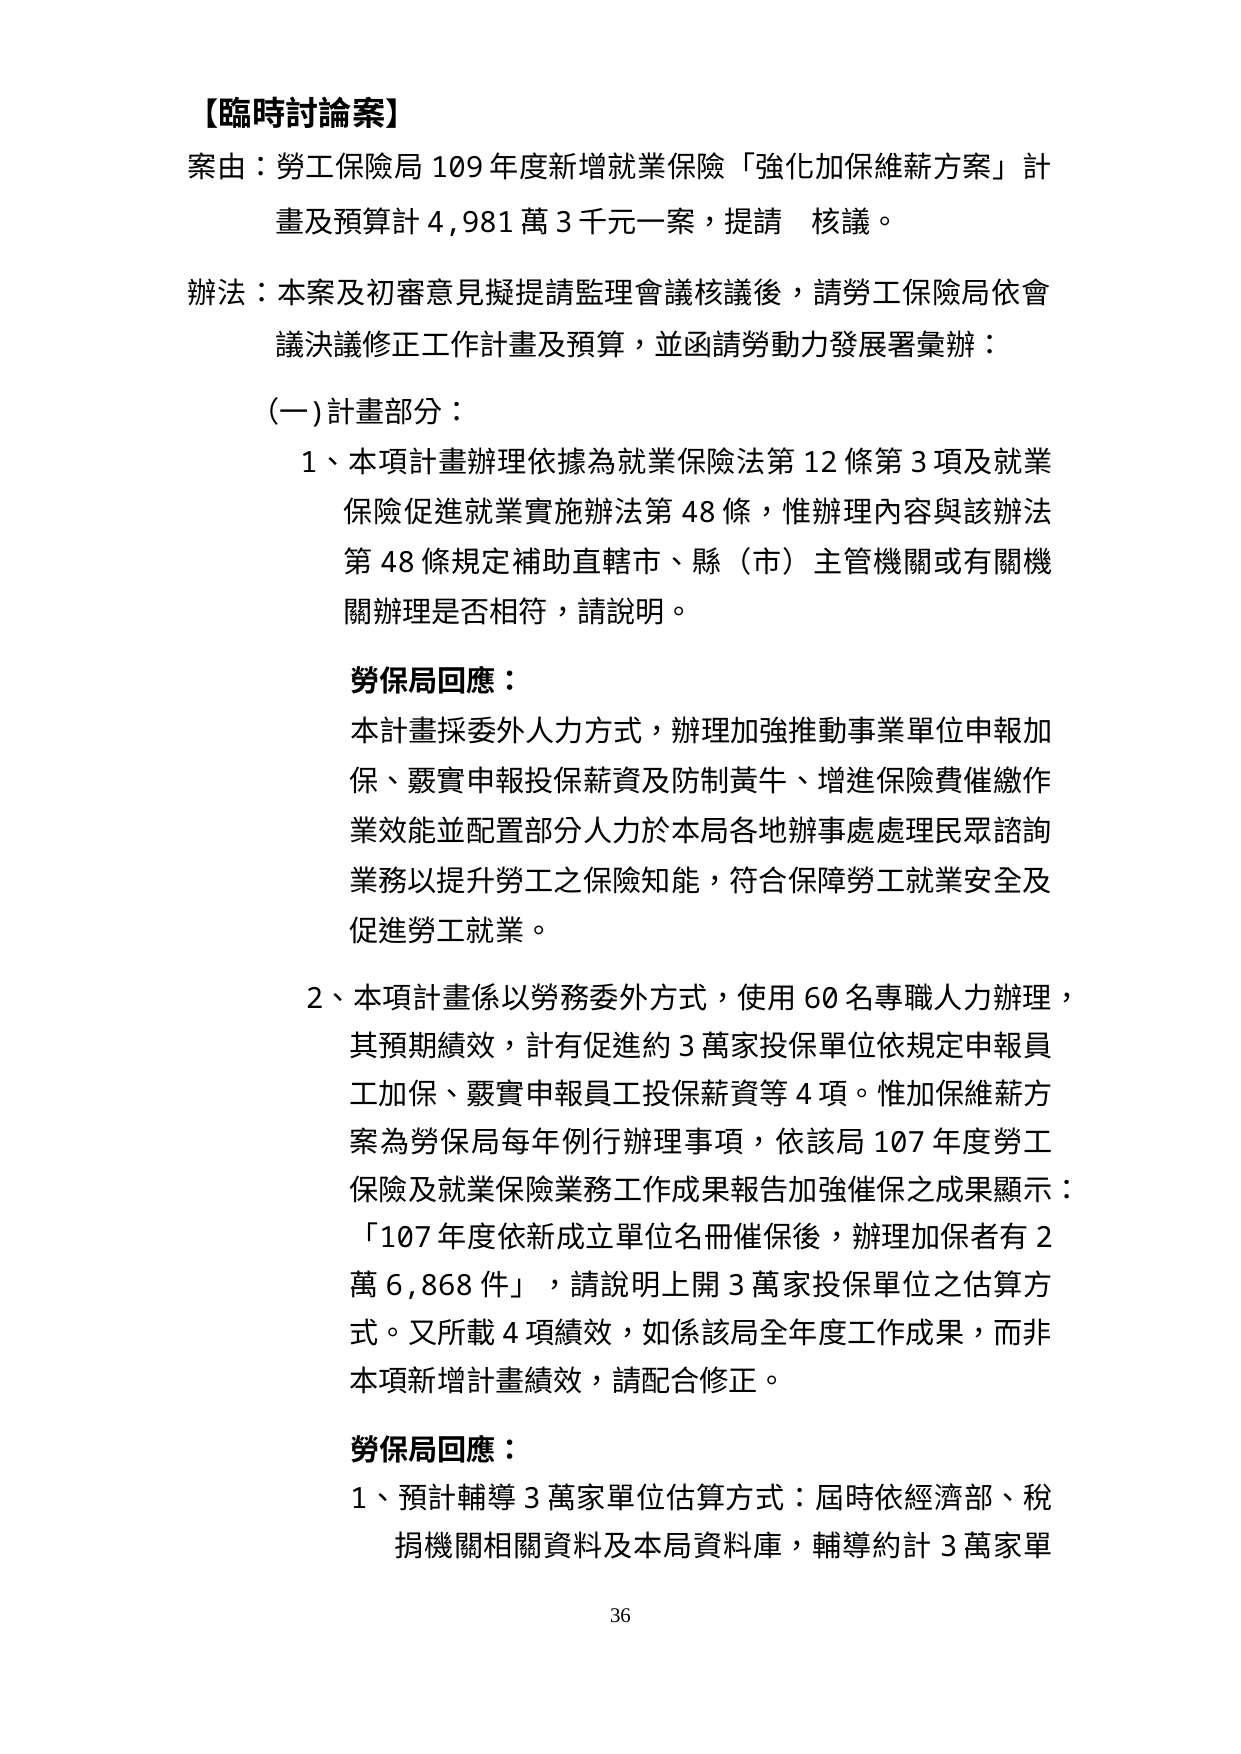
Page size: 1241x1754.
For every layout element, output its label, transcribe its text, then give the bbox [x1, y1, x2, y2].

text 勞保局回應： [349, 1420, 1053, 1470]
text 2、本項計畫係以勞務委外方式，使用60名專職人力辦理，其預期績效，計有促進約3萬家投保單位依規定申報員工加保、覈實申報員工投保薪資等4項。惟加保維薪方案為勞保局每年例行辦理事項，依該局107年度勞工保險及就業保險業務工作成果報告加強催保之成果顯示：「107年度依新成立單位名冊催保後，辦理加保者有2萬6,868件」，請說明上開3萬家投保單位之估算方式。又所載4項績效，如係該局全年度工作成果，而非本項新增計畫績效，請配合修正。 [306, 970, 1053, 1401]
text 本計畫採委外人力方式，辦理加強推動事業單位申報加保、覈實申報投保薪資及防制黃牛、增進保險費催繳作業效能並配置部分人力於本局各地辦事處處理民眾諮詢業務以提升勞工之保險知能，符合保障勞工就業安全及促進勞工就業。 [349, 701, 1053, 951]
text 【臨時討論案】 [187, 89, 1053, 134]
text 1、本項計畫辦理依據為就業保險法第12條第3項及就業保險促進就業實施辦法第48條，惟辦理內容與該辦法第48條規定補助直轄市、縣（市）主管機關或有關機關辦理是否相符，請說明。 [300, 432, 1053, 632]
text 案由：勞工保險局109年度新增就業保險「強化加保維薪方案」計畫及預算計4,981萬3千元一案，提請 核議。 [187, 134, 1053, 243]
text 勞保局回應： [349, 651, 1053, 701]
text （一)計畫部分： [250, 384, 1053, 432]
text 辦法：本案及初審意見擬提請監理會議核議後，請勞工保險局依會議決議修正工作計畫及預算，並函請勞動力發展署彙辦： [187, 262, 1053, 366]
text 1、預計輔導3萬家單位估算方式：屆時依經濟部、稅捐機關相關資料及本局資料庫，輔導約計3萬家單 [350, 1470, 1053, 1566]
